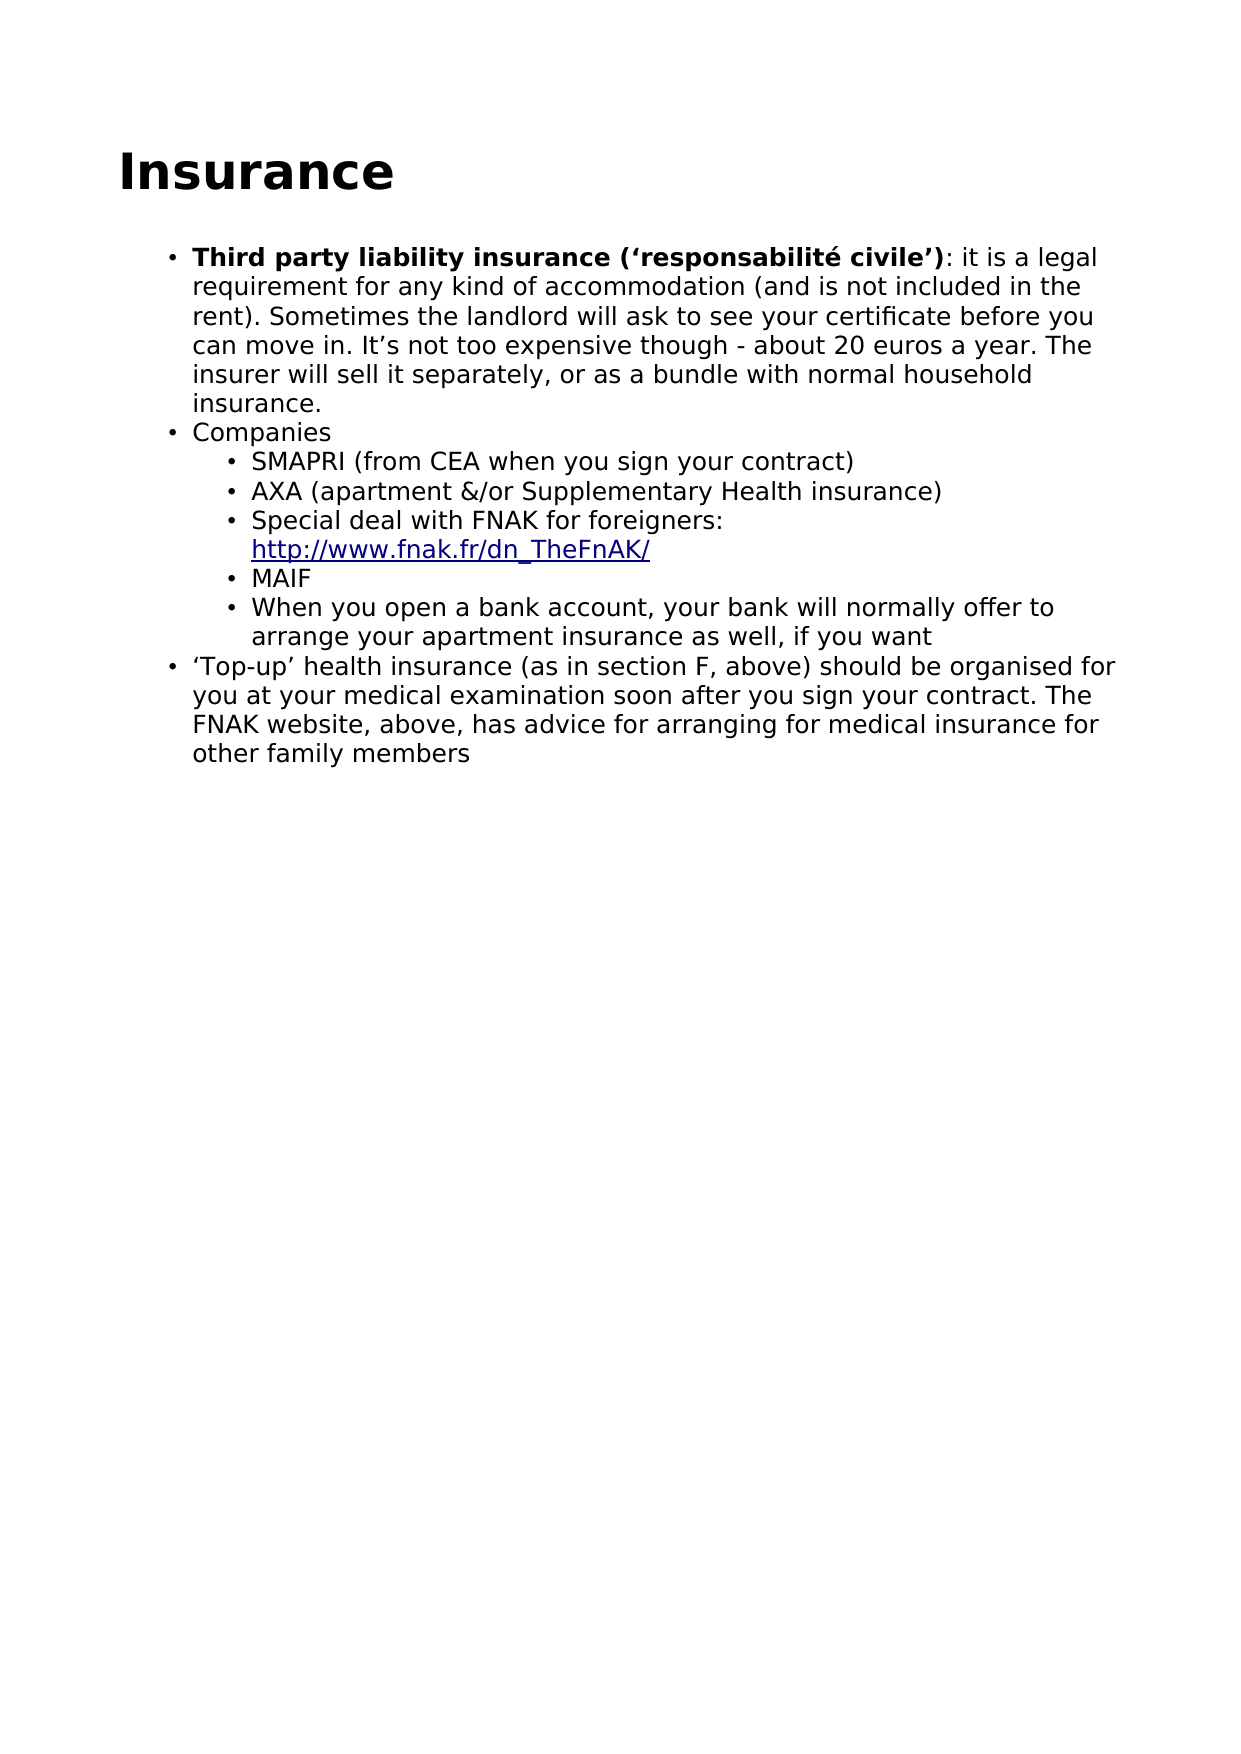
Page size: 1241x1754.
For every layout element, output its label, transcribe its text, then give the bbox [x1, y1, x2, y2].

list When you open a bank account, your bank will normally offer to arrange your apartment insurance as well, if you want [236, 593, 1122, 652]
subtitle Insurance [118, 143, 1122, 201]
list Companies [177, 418, 1122, 447]
list ‘Top-up’ health insurance (as in section F, above) should be organised for you at your medical examination soon after you sign your contract. The FNAK website, above, has advice for arranging for medical insurance for other family members [177, 652, 1122, 768]
list MAIF [236, 564, 1122, 593]
list Special deal with FNAK for foreigners: http://www.fnak.fr/dn_TheFnAK/ [236, 506, 1122, 564]
list SMAPRI (from CEA when you sign your contract) [236, 447, 1122, 477]
list AXA (apartment &/or Supplementary Health insurance) [236, 477, 1122, 506]
list Third party liability insurance (‘responsabilité civile’): it is a legal requirement for any kind of accommodation (and is not included in the rent). Sometimes the landlord will ask to see your certificate before you can move in. It’s not too expensive though - about 20 euros a year. The insurer will sell it separately, or as a bundle with normal household insurance. [177, 243, 1122, 418]
